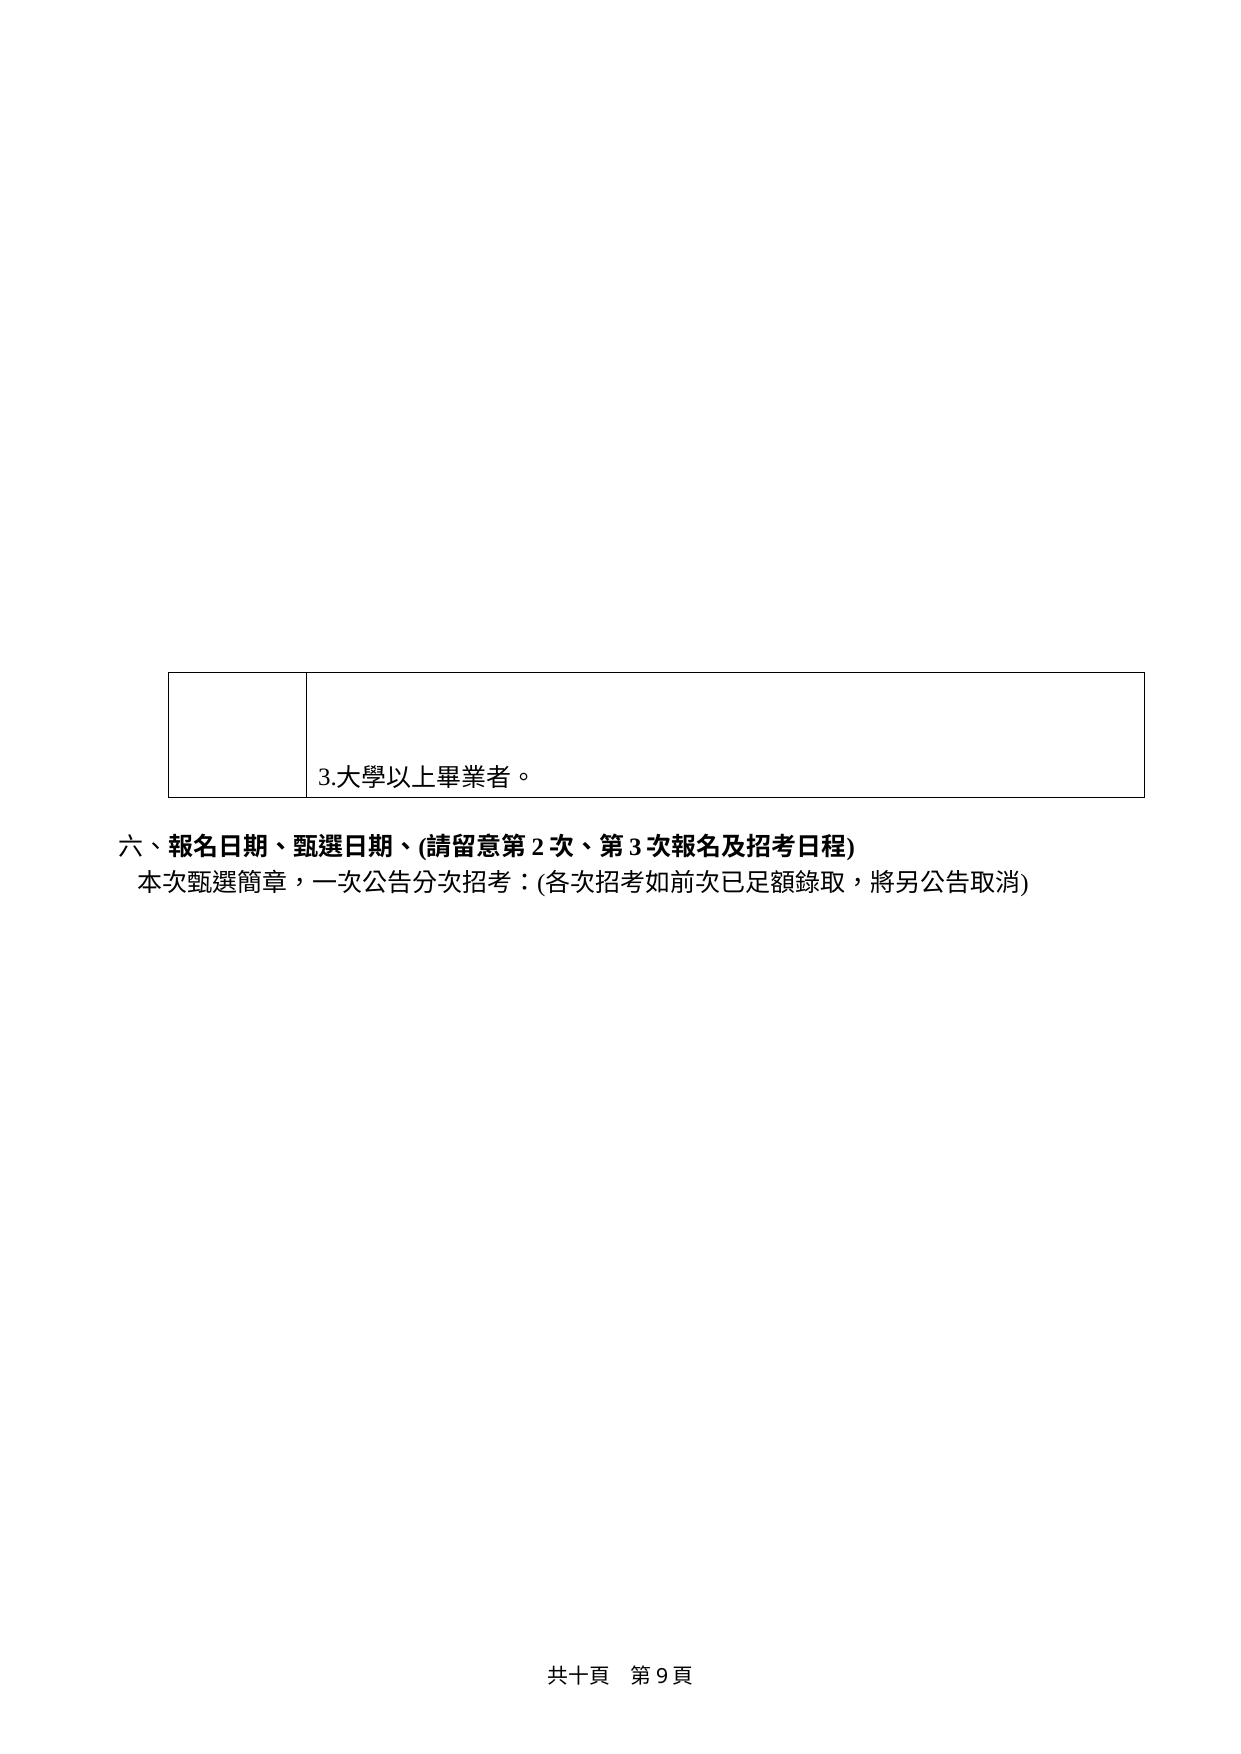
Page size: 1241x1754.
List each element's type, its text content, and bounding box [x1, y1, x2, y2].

text 六、報名日期、甄選日期、(請留意第2次、第3次報名及招考日程) [118, 827, 1122, 863]
table_cell 3.大學以上畢業者。 [307, 673, 1144, 797]
text 本次甄選簡章，一次公告分次招考：(各次招考如前次已足額錄取，將另公告取消) [118, 863, 1122, 899]
table_cell [169, 673, 306, 797]
